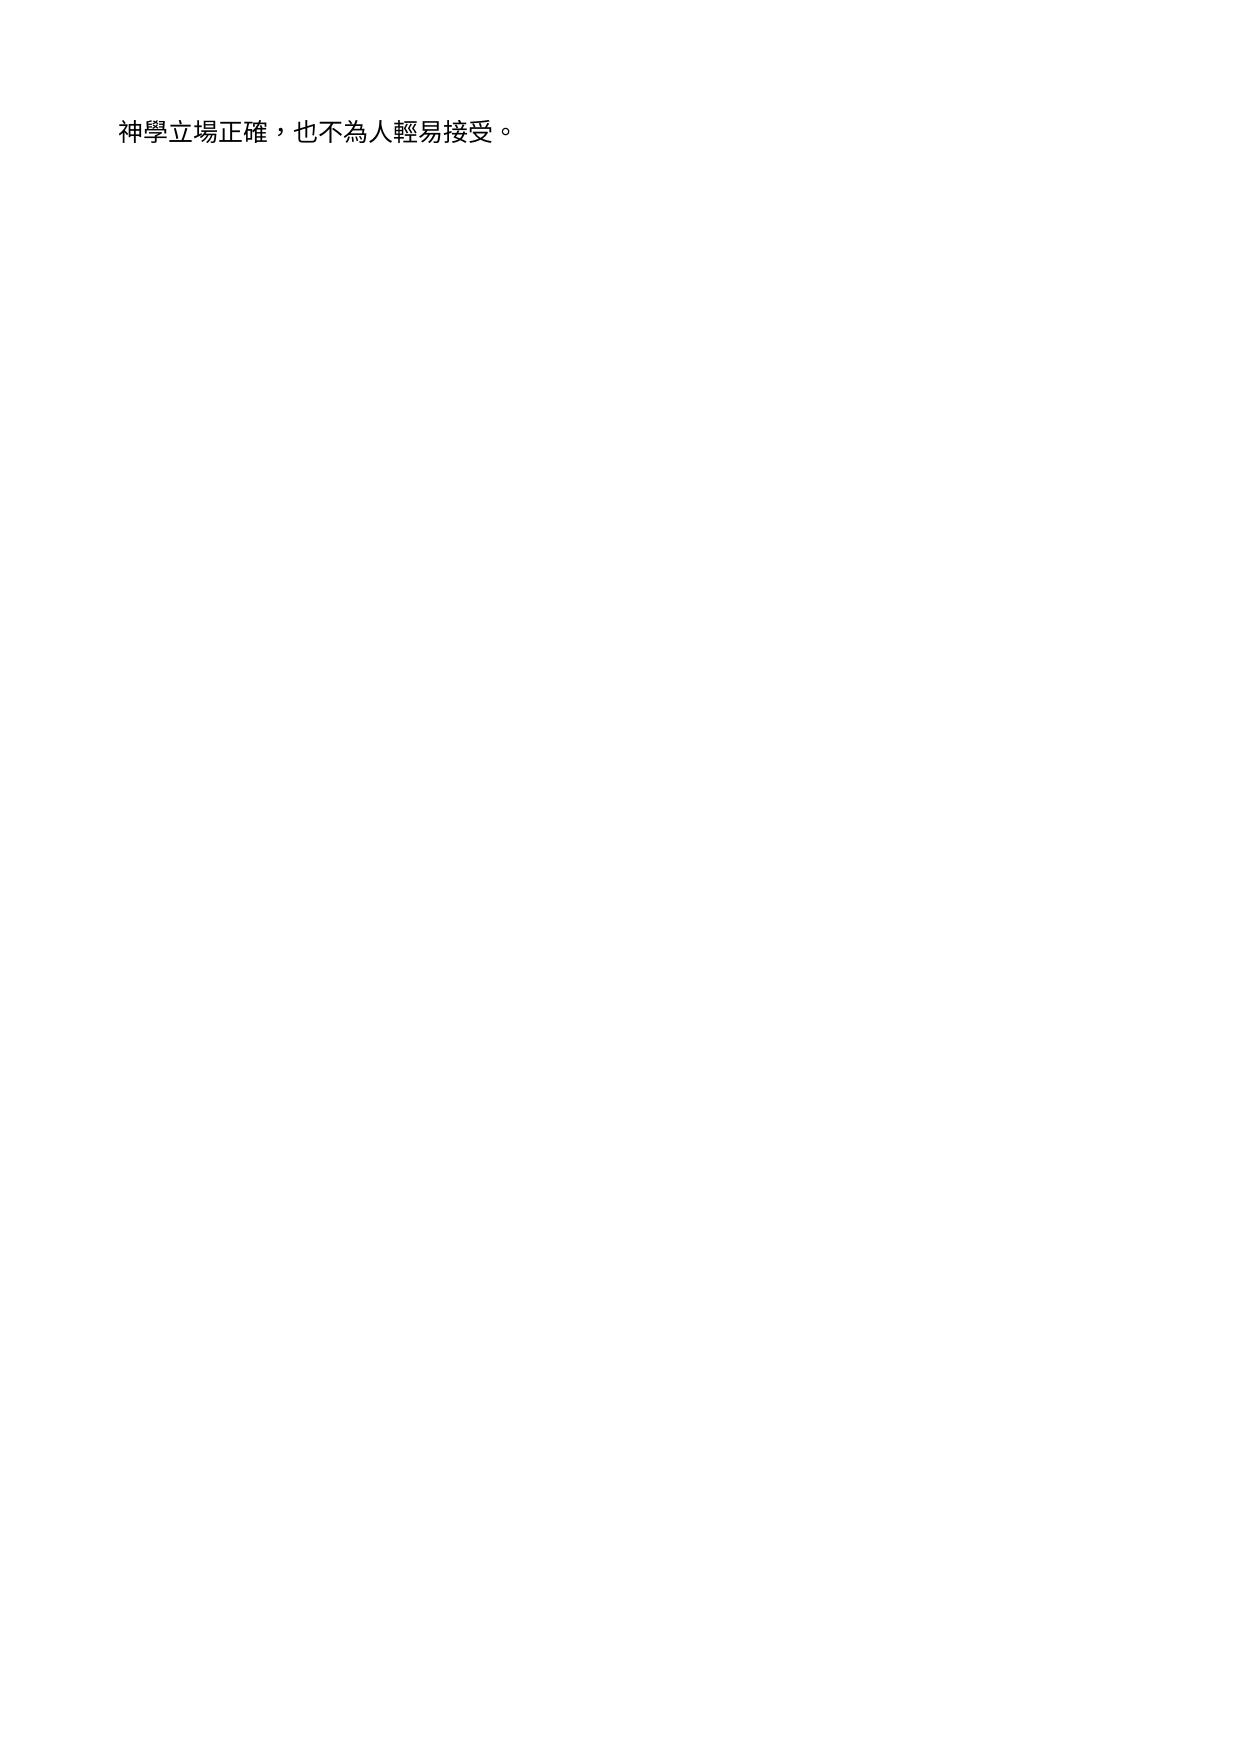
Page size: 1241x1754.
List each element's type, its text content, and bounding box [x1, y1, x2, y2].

text 神學立場正確，也不為人輕易接受。 [118, 118, 1122, 147]
